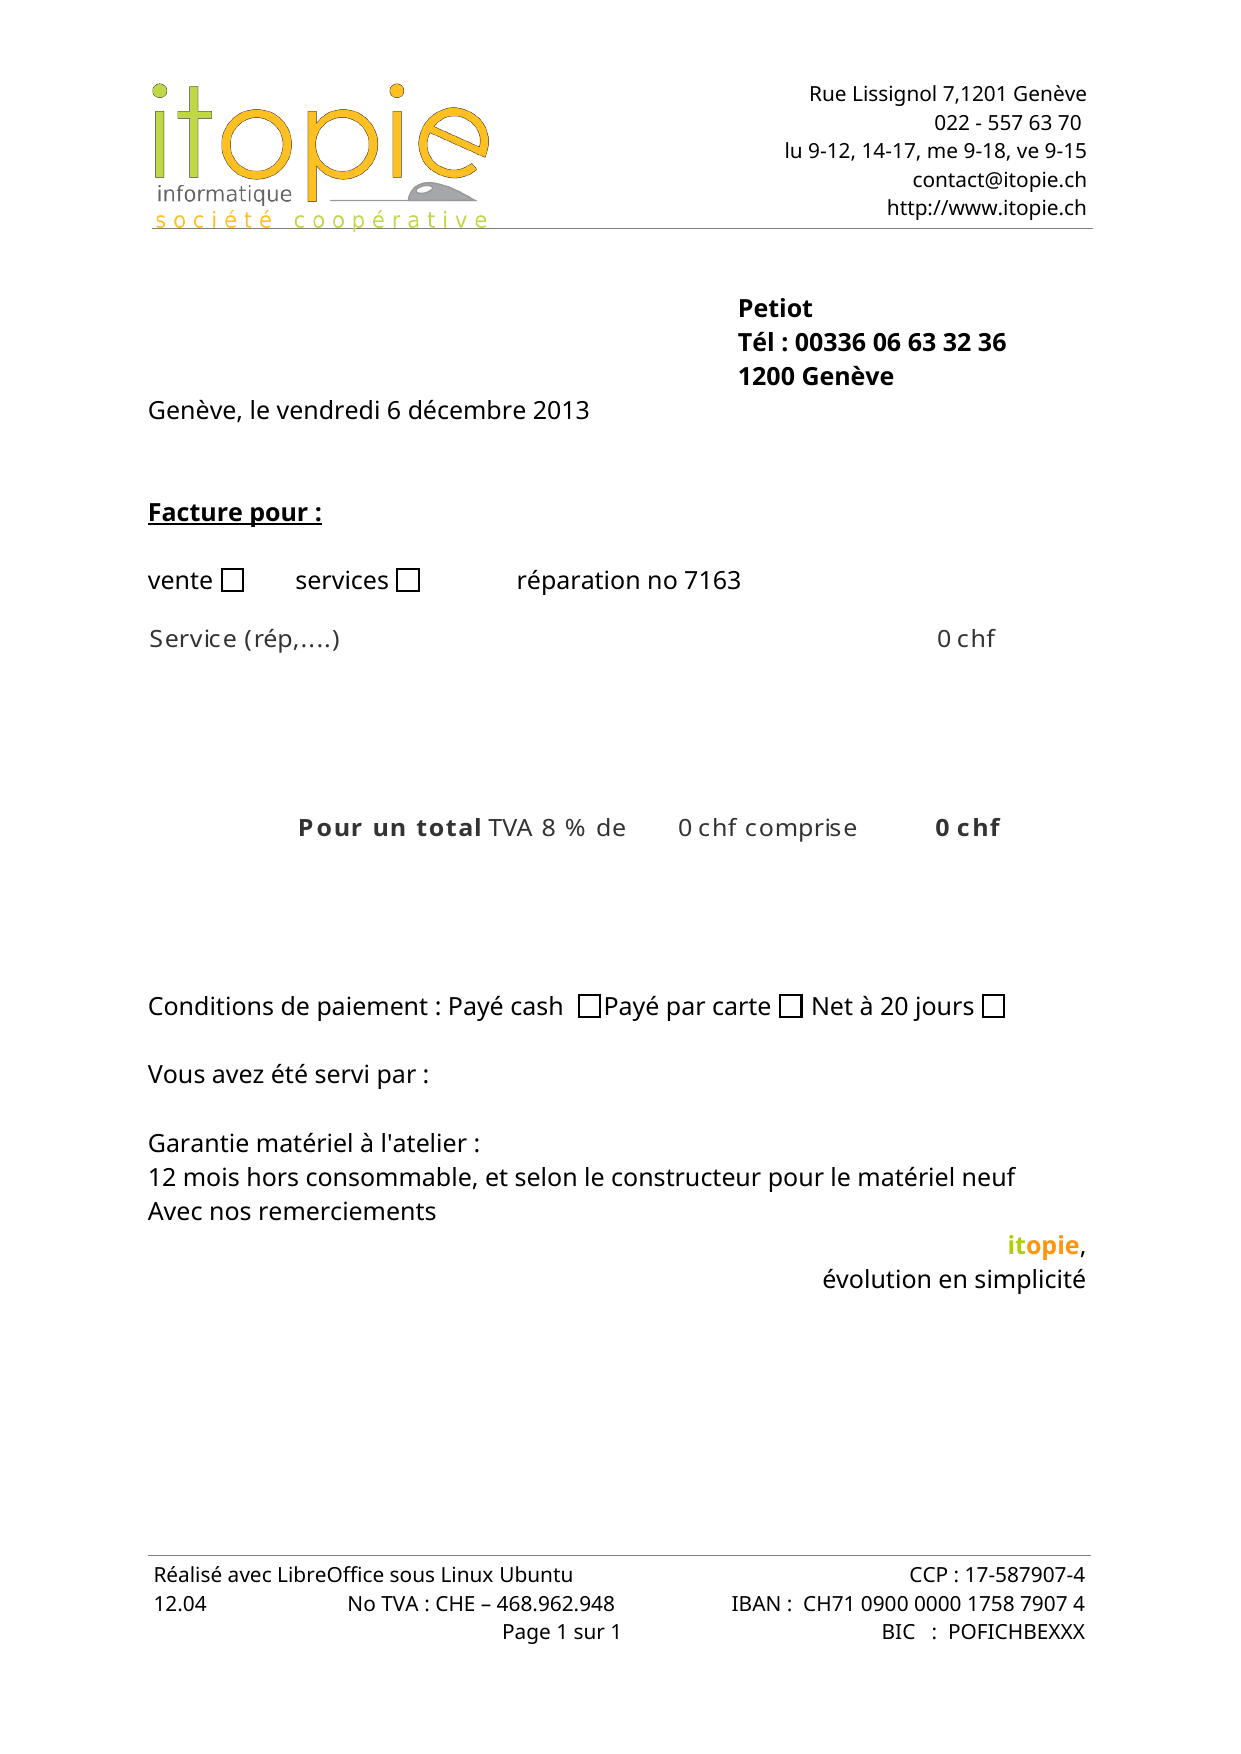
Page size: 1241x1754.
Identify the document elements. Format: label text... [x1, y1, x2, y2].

text Conditions de paiement : Payé cash Payé par carte Net à 20 jours [148, 989, 1093, 1023]
text Petiot [148, 290, 1093, 324]
text Genève, le vendredi 6 décembre 2013 [148, 392, 1093, 427]
text 12 mois hors consommable, et selon le constructeur pour le matériel neuf [148, 1159, 1093, 1193]
text Vous avez été servi par : [148, 1057, 1093, 1091]
text Facture pour : [148, 495, 1093, 529]
text vente services réparation no 7163 [148, 563, 1093, 597]
text Avec nos remerciements [148, 1193, 1093, 1227]
text Tél : 00336 06 63 32 36 [148, 324, 1093, 358]
text itopie, [148, 1227, 1093, 1262]
picture [138, 72, 500, 244]
text Garantie matériel à l'atelier : [148, 1125, 1093, 1159]
text 1200 Genève [148, 358, 1093, 392]
text évolution en simplicité [148, 1262, 1093, 1296]
